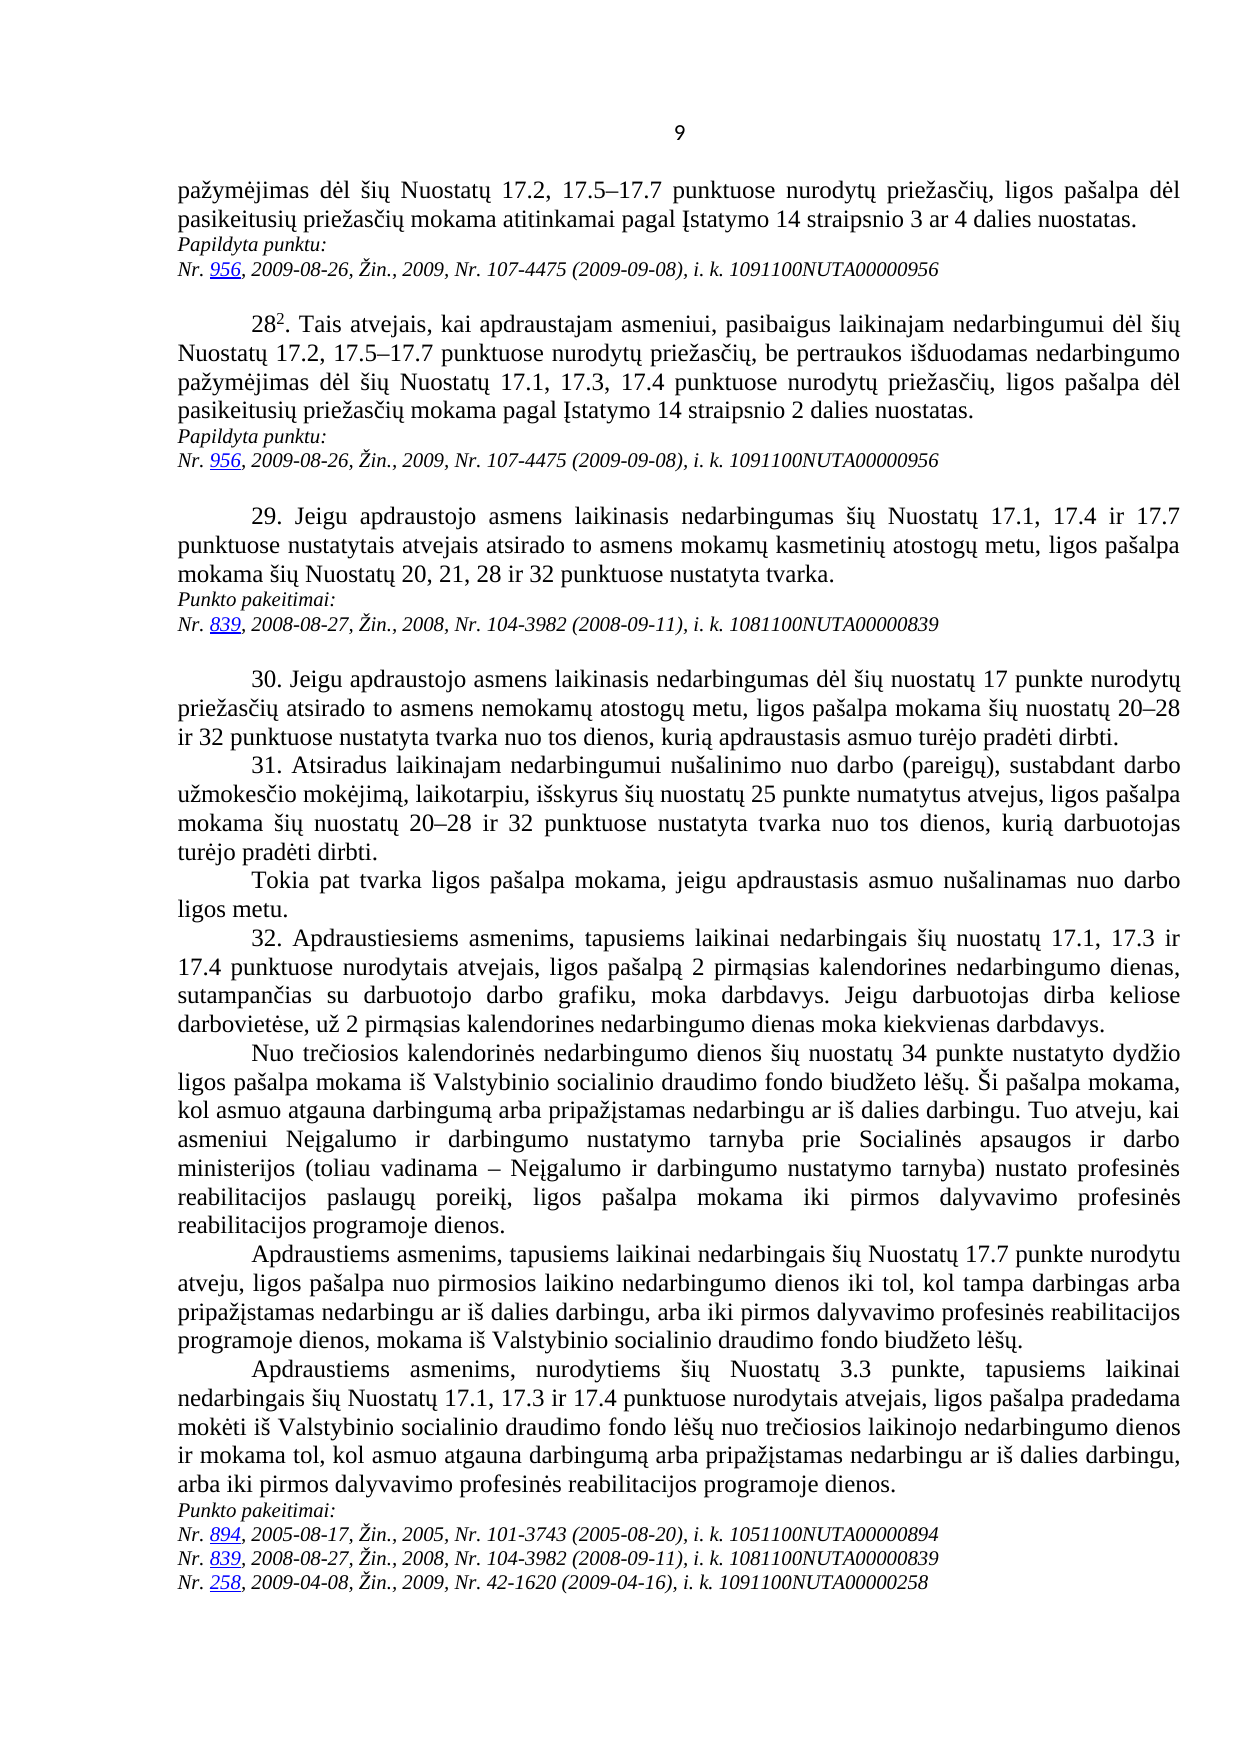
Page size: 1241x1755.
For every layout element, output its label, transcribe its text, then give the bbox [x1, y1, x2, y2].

text 32. Apdraustiesiems asmenims, tapusiems laikinai nedarbingais šių nuostatų 17.1, 17.3 ir 17.4 punktuose nurodytais atvejais, ligos pašalpą 2 pirmąsias kalendorines nedarbingumo dienas, sutampančias su darbuotojo darbo grafiku, moka darbdavys. Jeigu darbuotojas dirba keliose darbovietėse, už 2 pirmąsias kalendorines nedarbingumo dienas moka kiekvienas darbdavys. [177, 923, 1181, 1038]
text 30. Jeigu apdraustojo asmens laikinasis nedarbingumas dėl šių nuostatų 17 punkte nurodytų priežasčių atsirado to asmens nemokamų atostogų metu, ligos pašalpa mokama šių nuostatų 20–28 ir 32 punktuose nustatyta tvarka nuo tos dienos, kurią apdraustasis asmuo turėjo pradėti dirbti. [177, 664, 1181, 751]
text Apdraustiems asmenims, nurodytiems šių Nuostatų 3.3 punkte, tapusiems laikinai nedarbingais šių Nuostatų 17.1, 17.3 ir 17.4 punktuose nurodytais atvejais, ligos pašalpa pradedama mokėti iš Valstybinio socialinio draudimo fondo lėšų nuo trečiosios laikinojo nedarbingumo dienos ir mokama tol, kol asmuo atgauna darbingumą arba pripažįstamas nedarbingu ar iš dalies darbingu, arba iki pirmos dalyvavimo profesinės reabilitacijos programoje dienos. [177, 1354, 1181, 1498]
text Nr. 894, 2005-08-17, Žin., 2005, Nr. 101-3743 (2005-08-20), i. k. 1051100NUTA00000894 [177, 1522, 1181, 1546]
text Punkto pakeitimai: [177, 587, 1181, 611]
text Nuo trečiosios kalendorinės nedarbingumo dienos šių nuostatų 34 punkte nustatyto dydžio ligos pašalpa mokama iš Valstybinio socialinio draudimo fondo biudžeto lėšų. Ši pašalpa mokama, kol asmuo atgauna darbingumą arba pripažįstamas nedarbingu ar iš dalies darbingu. Tuo atveju, kai asmeniui Neįgalumo ir darbingumo nustatymo tarnyba prie Socialinės apsaugos ir darbo ministerijos (toliau vadinama – Neįgalumo ir darbingumo nustatymo tarnyba) nustato profesinės reabilitacijos paslaugų poreikį, ligos pašalpa mokama iki pirmos dalyvavimo profesinės reabilitacijos programoje dienos. [177, 1038, 1181, 1239]
text Nr. 258, 2009-04-08, Žin., 2009, Nr. 42-1620 (2009-04-16), i. k. 1091100NUTA00000258 [177, 1570, 1181, 1594]
text 282. Tais atvejais, kai apdraustajam asmeniui, pasibaigus laikinajam nedarbingumui dėl šių Nuostatų 17.2, 17.5–17.7 punktuose nurodytų priežasčių, be pertraukos išduodamas nedarbingumo pažymėjimas dėl šių Nuostatų 17.1, 17.3, 17.4 punktuose nurodytų priežasčių, ligos pašalpa dėl pasikeitusių priežasčių mokama pagal Įstatymo 14 straipsnio 2 dalies nuostatas. [177, 309, 1181, 424]
text pažymėjimas dėl šių Nuostatų 17.2, 17.5–17.7 punktuose nurodytų priežasčių, ligos pašalpa dėl pasikeitusių priežasčių mokama atitinkamai pagal Įstatymo 14 straipsnio 3 ar 4 dalies nuostatas. [177, 175, 1181, 232]
text Punkto pakeitimai: [177, 1498, 1181, 1522]
text 31. Atsiradus laikinajam nedarbingumui nušalinimo nuo darbo (pareigų), sustabdant darbo užmokesčio mokėjimą, laikotarpiu, išskyrus šių nuostatų 25 punkte numatytus atvejus, ligos pašalpa mokama šių nuostatų 20–28 ir 32 punktuose nustatyta tvarka nuo tos dienos, kurią darbuotojas turėjo pradėti dirbti. [177, 751, 1181, 866]
text 29. Jeigu apdraustojo asmens laikinasis nedarbingumas šių Nuostatų 17.1, 17.4 ir 17.7 punktuose nustatytais atvejais atsirado to asmens mokamų kasmetinių atostogų metu, ligos pašalpa mokama šių Nuostatų 20, 21, 28 ir 32 punktuose nustatyta tvarka. [177, 501, 1181, 587]
text Nr. 839, 2008-08-27, Žin., 2008, Nr. 104-3982 (2008-09-11), i. k. 1081100NUTA00000839 [177, 1546, 1181, 1570]
text Nr. 839, 2008-08-27, Žin., 2008, Nr. 104-3982 (2008-09-11), i. k. 1081100NUTA00000839 [177, 611, 1181, 636]
text Nr. 956, 2009-08-26, Žin., 2009, Nr. 107-4475 (2009-09-08), i. k. 1091100NUTA00000956 [177, 256, 1181, 281]
text Nr. 956, 2009-08-26, Žin., 2009, Nr. 107-4475 (2009-09-08), i. k. 1091100NUTA00000956 [177, 448, 1181, 472]
text Papildyta punktu: [177, 232, 1181, 256]
text Tokia pat tvarka ligos pašalpa mokama, jeigu apdraustasis asmuo nušalinamas nuo darbo ligos metu. [177, 866, 1181, 923]
text Apdraustiems asmenims, tapusiems laikinai nedarbingais šių Nuostatų 17.7 punkte nurodytu atveju, ligos pašalpa nuo pirmosios laikino nedarbingumo dienos iki tol, kol tampa darbingas arba pripažįstamas nedarbingu ar iš dalies darbingu, arba iki pirmos dalyvavimo profesinės reabilitacijos programoje dienos, mokama iš Valstybinio socialinio draudimo fondo biudžeto lėšų. [177, 1239, 1181, 1354]
text Papildyta punktu: [177, 424, 1181, 448]
